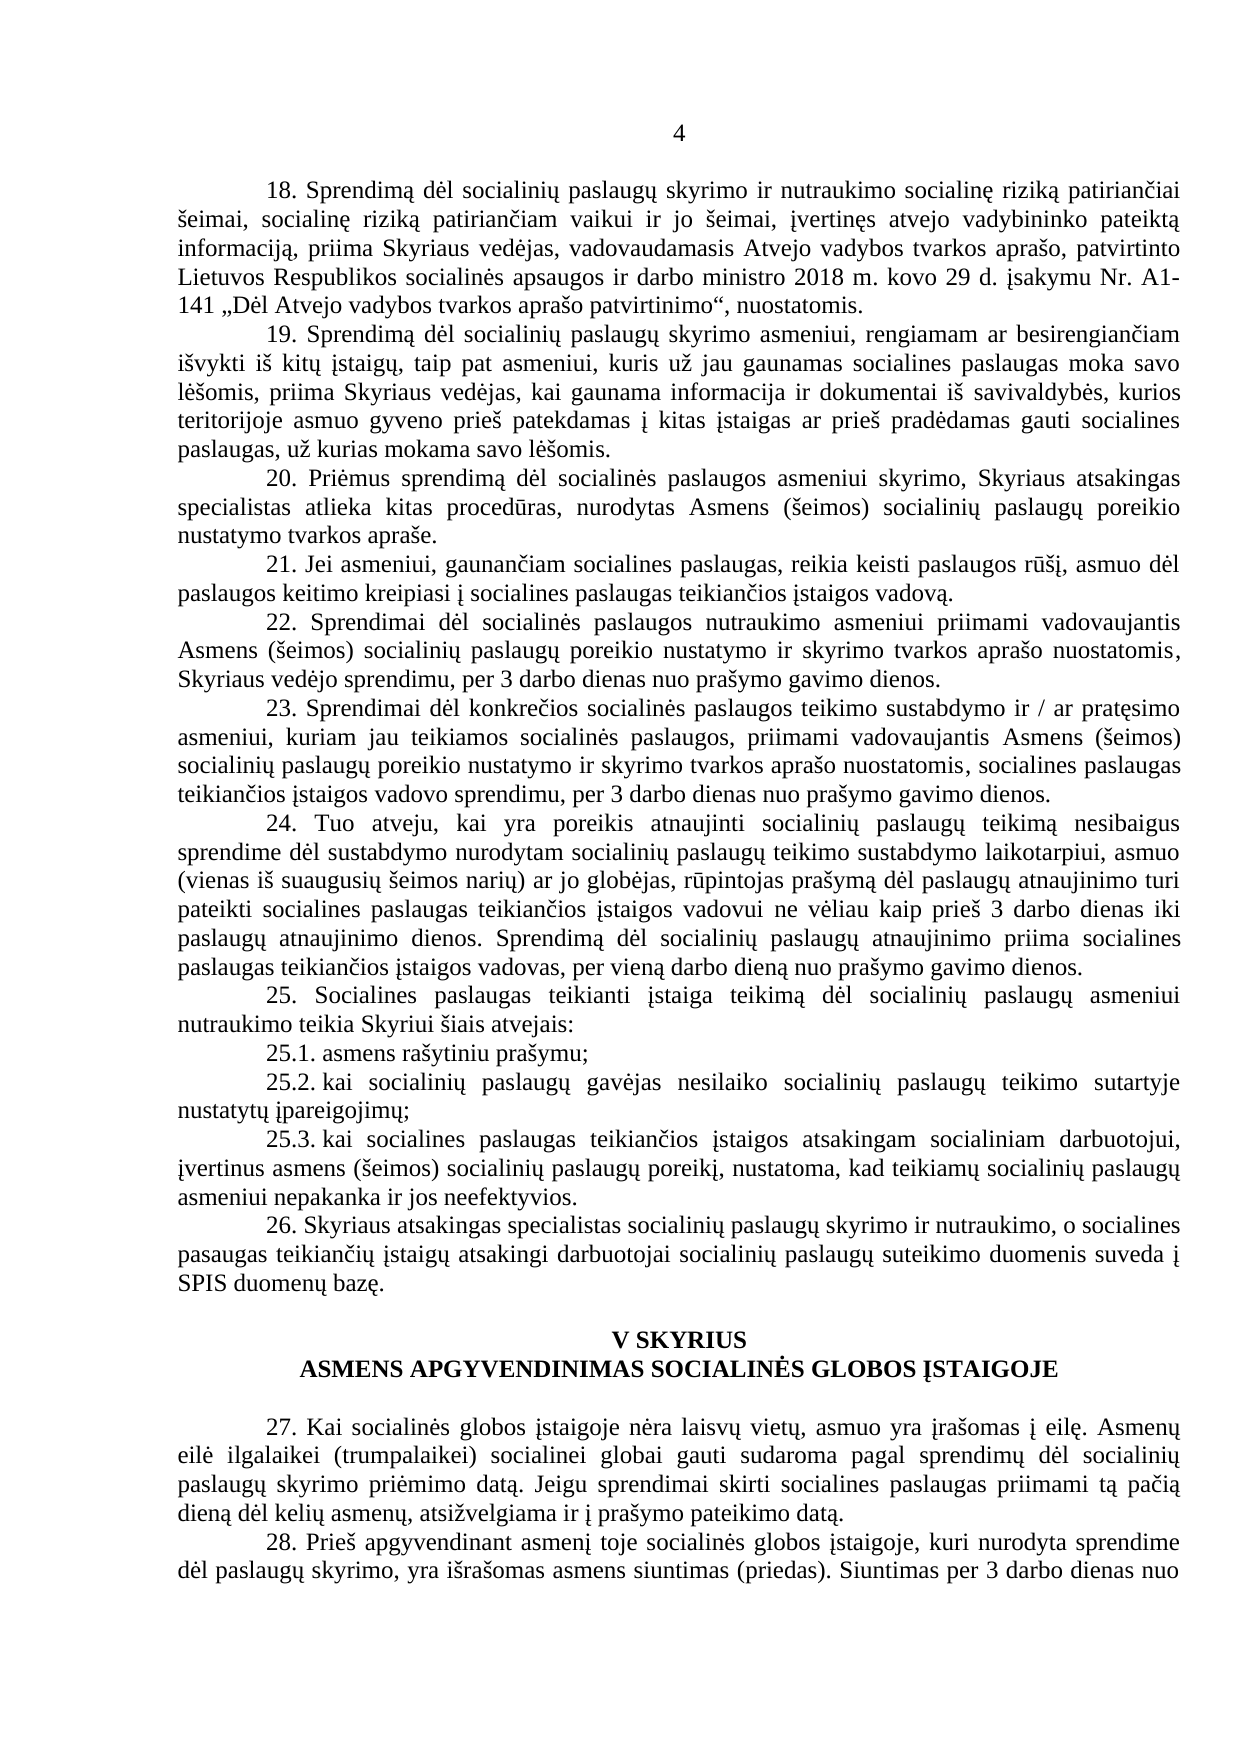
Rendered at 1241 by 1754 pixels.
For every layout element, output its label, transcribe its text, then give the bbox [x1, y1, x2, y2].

text 25. Socialines paslaugas teikianti įstaiga teikimą dėl socialinių paslaugų asmeniui nutraukimo teikia Skyriui šiais atvejais: [177, 981, 1181, 1038]
text 21. Jei asmeniui, gaunančiam socialines paslaugas, reikia keisti paslaugos rūšį, asmuo dėl paslaugos keitimo kreipiasi į socialines paslaugas teikiančios įstaigos vadovą. [177, 549, 1181, 607]
text 18. Sprendimą dėl socialinių paslaugų skyrimo ir nutraukimo socialinę riziką patiriančiai šeimai, socialinę riziką patiriančiam vaikui ir jo šeimai, įvertinęs atvejo vadybininko pateiktą informaciją, priima Skyriaus vedėjas, vadovaudamasis Atvejo vadybos tvarkos aprašo, patvirtinto Lietuvos Respublikos socialinės apsaugos ir darbo ministro 2018 m. kovo 29 d. įsakymu Nr. A1-141 „Dėl Atvejo vadybos tvarkos aprašo patvirtinimo“, nuostatomis. [177, 176, 1181, 319]
text 26. Skyriaus atsakingas specialistas socialinių paslaugų skyrimo ir nutraukimo, o socialines pasaugas teikiančių įstaigų atsakingi darbuotojai socialinių paslaugų suteikimo duomenis suveda į SPIS duomenų bazę. [177, 1211, 1181, 1297]
text 20. Priėmus sprendimą dėl socialinės paslaugos asmeniui skyrimo, Skyriaus atsakingas specialistas atlieka kitas procedūras, nurodytas Asmens (šeimos) socialinių paslaugų poreikio nustatymo tvarkos apraše. [177, 463, 1181, 549]
text 27. Kai socialinės globos įstaigoje nėra laisvų vietų, asmuo yra įrašomas į eilę. Asmenų eilė ilgalaikei (trumpalaikei) socialinei globai gauti sudaroma pagal sprendimų dėl socialinių paslaugų skyrimo priėmimo datą. Jeigu sprendimai skirti socialines paslaugas priimami tą pačią dieną dėl kelių asmenų, atsižvelgiama ir į prašymo pateikimo datą. [177, 1412, 1181, 1527]
text 23. Sprendimai dėl konkrečios socialinės paslaugos teikimo sustabdymo ir / ar pratęsimo asmeniui, kuriam jau teikiamos socialinės paslaugos, priimami vadovaujantis Asmens (šeimos) socialinių paslaugų poreikio nustatymo ir skyrimo tvarkos aprašo nuostatomis, socialines paslaugas teikiančios įstaigos vadovo sprendimu, per 3 darbo dienas nuo prašymo gavimo dienos. [177, 693, 1181, 808]
text V SKYRIUS [177, 1326, 1181, 1354]
text 25.3. kai socialines paslaugas teikiančios įstaigos atsakingam socialiniam darbuotojui, įvertinus asmens (šeimos) socialinių paslaugų poreikį, nustatoma, kad teikiamų socialinių paslaugų asmeniui nepakanka ir jos neefektyvios. [177, 1124, 1181, 1211]
text 28. Prieš apgyvendinant asmenį toje socialinės globos įstaigoje, kuri nurodyta sprendime dėl paslaugų skyrimo, yra išrašomas asmens siuntimas (priedas). Siuntimas per 3 darbo dienas nuo [177, 1527, 1181, 1584]
text 19. Sprendimą dėl socialinių paslaugų skyrimo asmeniui, rengiamam ar besirengiančiam išvykti iš kitų įstaigų, taip pat asmeniui, kuris už jau gaunamas socialines paslaugas moka savo lėšomis, priima Skyriaus vedėjas, kai gaunama informacija ir dokumentai iš savivaldybės, kurios teritorijoje asmuo gyveno prieš patekdamas į kitas įstaigas ar prieš pradėdamas gauti socialines paslaugas, už kurias mokama savo lėšomis. [177, 319, 1181, 463]
text 25.2. kai socialinių paslaugų gavėjas nesilaiko socialinių paslaugų teikimo sutartyje nustatytų įpareigojimų; [177, 1067, 1181, 1124]
text 24. Tuo atveju, kai yra poreikis atnaujinti socialinių paslaugų teikimą nesibaigus sprendime dėl sustabdymo nurodytam socialinių paslaugų teikimo sustabdymo laikotarpiui, asmuo (vienas iš suaugusių šeimos narių) ar jo globėjas, rūpintojas prašymą dėl paslaugų atnaujinimo turi pateikti socialines paslaugas teikiančios įstaigos vadovui ne vėliau kaip prieš 3 darbo dienas iki paslaugų atnaujinimo dienos. Sprendimą dėl socialinių paslaugų atnaujinimo priima socialines paslaugas teikiančios įstaigos vadovas, per vieną darbo dieną nuo prašymo gavimo dienos. [177, 808, 1181, 981]
text 22. Sprendimai dėl socialinės paslaugos nutraukimo asmeniui priimami vadovaujantis Asmens (šeimos) socialinių paslaugų poreikio nustatymo ir skyrimo tvarkos aprašo nuostatomis, Skyriaus vedėjo sprendimu, per 3 darbo dienas nuo prašymo gavimo dienos. [177, 607, 1181, 693]
text 25.1. asmens rašytiniu prašymu; [177, 1038, 1181, 1067]
text ASMENS APGYVENDINIMAS SOCIALINĖS GLOBOS ĮSTAIGOJE [177, 1354, 1181, 1383]
